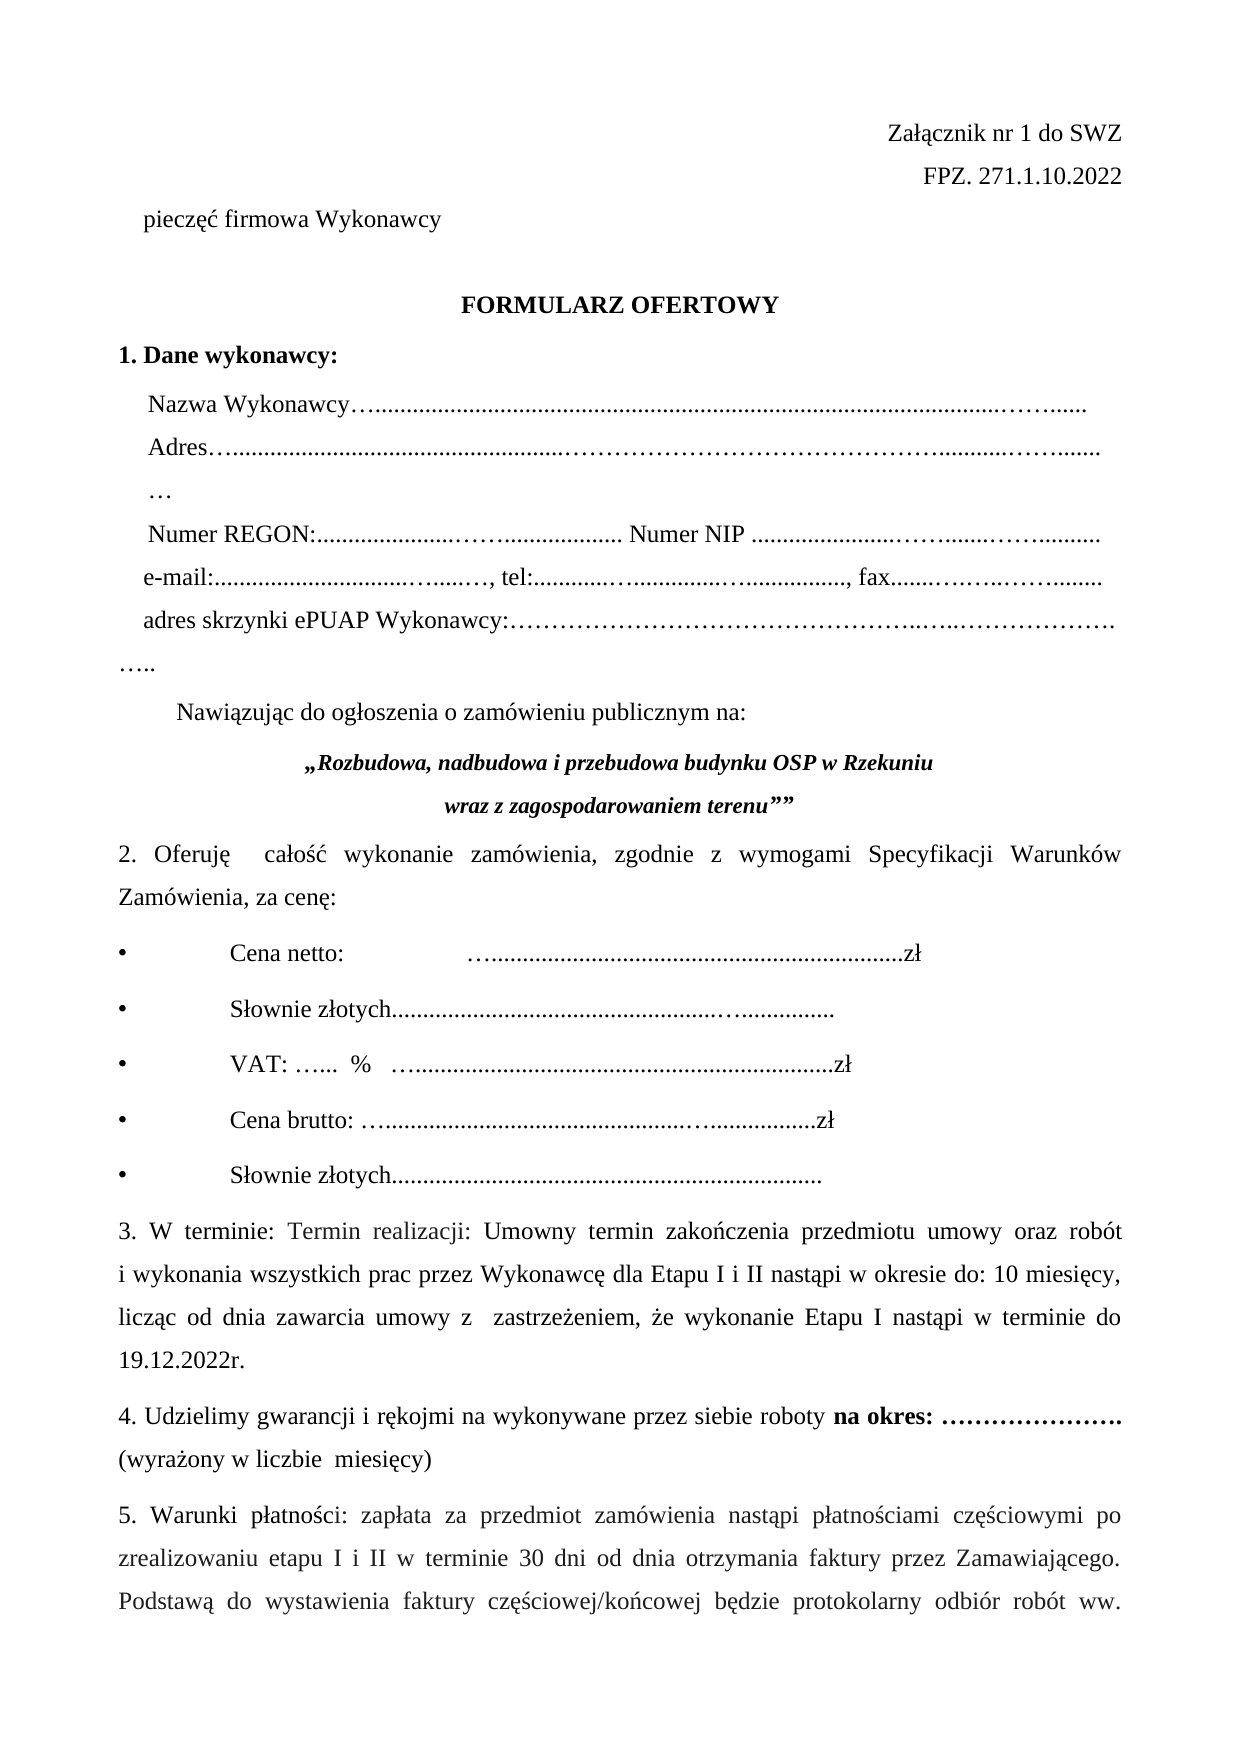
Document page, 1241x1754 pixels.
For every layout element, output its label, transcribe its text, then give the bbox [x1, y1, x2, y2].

list Cena netto: …..................................................................zł [111, 938, 1122, 967]
list VAT: …... % …...................................................................zł [111, 1049, 1122, 1078]
text FORMULARZ OFERTOWY [118, 291, 1122, 319]
text e-mail:...............................….....…, tel:............…..............…................, fax.......….…..……........ [118, 562, 1122, 591]
text 1. Dane wykonawcy: [118, 340, 1122, 369]
text 2. Oferuję całość wykonanie zamówienia, zgodnie z wymogami Specyfikacji Warunków Zamówienia, za cenę: [118, 839, 1122, 911]
list Słownie złotych..................................................................... [111, 1161, 1122, 1189]
text Adres….....................................................………………………………………...........…….......… [148, 432, 1122, 504]
text „Rozbudowa, nadbudowa i przebudowa budynku OSP w Rzekuniu wraz z zagospodarowaniem terenu”” [118, 747, 1122, 819]
list Słownie złotych....................................................…............... [111, 994, 1122, 1022]
text FPZ. 271.1.10.2022 [118, 161, 1122, 190]
text 5. Warunki płatności: zapłata za przedmiot zamówienia nastąpi płatnościami częściowymi po zrealizowaniu etapu I i II w terminie 30 dni od dnia otrzymania faktury przez Zamawiającego. Podstawą do wystawienia faktury częściowej/końcowej będzie protokolarny odbiór robót ww. [118, 1500, 1122, 1615]
list Cena brutto: …................................................….................zł [111, 1105, 1122, 1134]
text pieczęć firmowa Wykonawcy [118, 204, 1122, 233]
text 4. Udzielimy gwarancji i rękojmi na wykonywane przez siebie roboty na okres: …………………. (wyrażony w liczbie miesięcy) [118, 1401, 1122, 1473]
text Nawiązując do ogłoszenia o zamówieniu publicznym na: [176, 697, 1122, 726]
text adres skrzynki ePUAP Wykonawcy:…………………………………………..…..……………….….. [118, 605, 1122, 677]
text Załącznik nr 1 do SWZ [118, 118, 1122, 147]
text 3. W terminie: Termin realizacji: Umowny termin zakończenia przedmiotu umowy oraz robót i wykonania wszystkich prac przez Wykonawcę dla Etapu I i II nastąpi w okresie do: 10 miesięcy, licząc od dnia zawarcia umowy z zastrzeżeniem, że wykonanie Etapu I nastąpi w terminie do 19.12.2022r. [118, 1216, 1122, 1374]
text Numer REGON:......................……................... Numer NIP .......................…….......…….......... [148, 519, 1122, 547]
text Nazwa Wykonawcy…....................................................................................................……...... [148, 389, 1122, 418]
